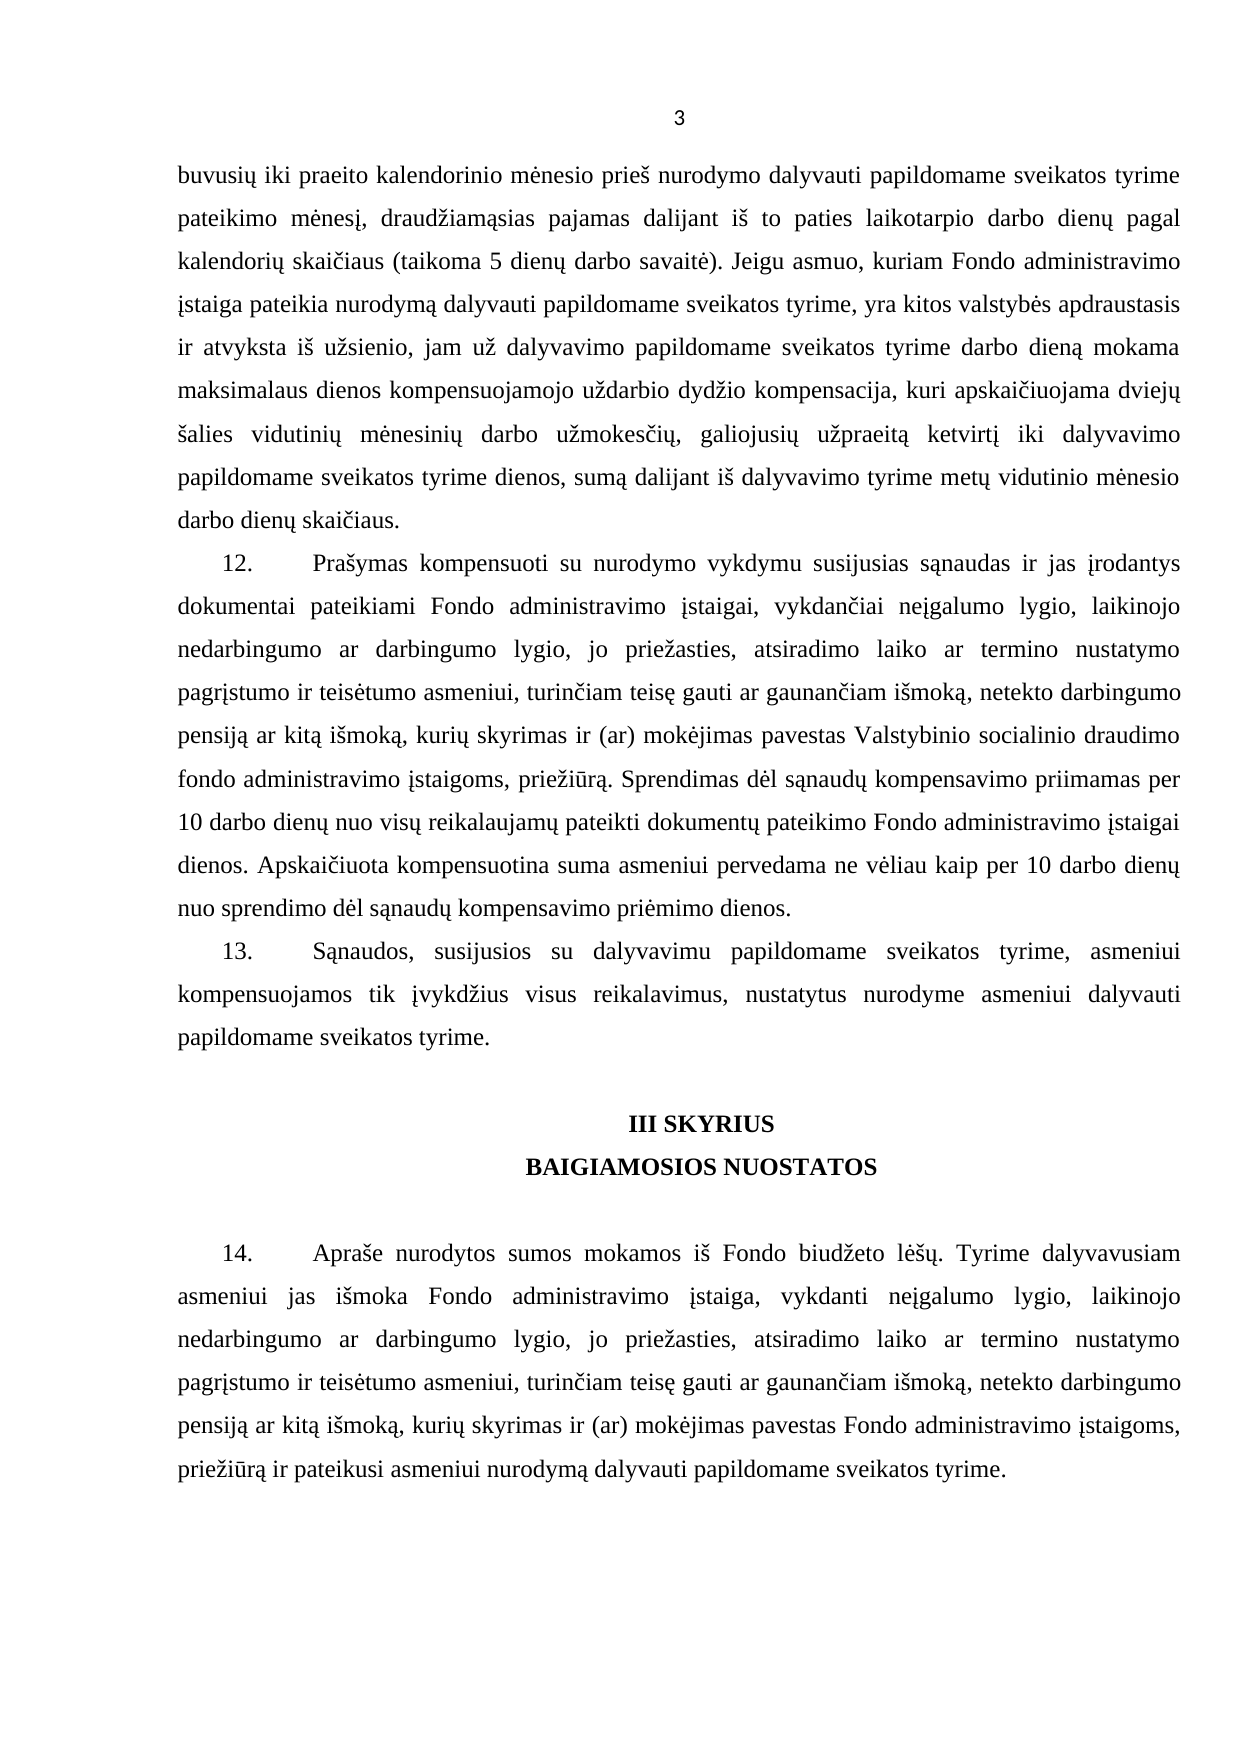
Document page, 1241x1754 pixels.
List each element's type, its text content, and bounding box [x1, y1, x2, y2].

text 13. Sąnaudos, susijusios su dalyvavimu papildomame sveikatos tyrime, asmeniui kompensuojamos tik įvykdžius visus reikalavimus, nustatytus nurodyme asmeniui dalyvauti papildomame sveikatos tyrime. [177, 936, 1181, 1051]
text BAIGIAMOSIOS NUOSTATOS [177, 1152, 1181, 1181]
text buvusių iki praeito kalendorinio mėnesio prieš nurodymo dalyvauti papildomame sveikatos tyrime pateikimo mėnesį, draudžiamąsias pajamas dalijant iš to paties laikotarpio darbo dienų pagal kalendorių skaičiaus (taikoma 5 dienų darbo savaitė). Jeigu asmuo, kuriam Fondo administravimo įstaiga pateikia nurodymą dalyvauti papildomame sveikatos tyrime, yra kitos valstybės apdraustasis ir atvyksta iš užsienio, jam už dalyvavimo papildomame sveikatos tyrime darbo dieną mokama maksimalaus dienos kompensuojamojo uždarbio dydžio kompensacija, kuri apskaičiuojama dviejų šalies vidutinių mėnesinių darbo užmokesčių, galiojusių užpraeitą ketvirtį iki dalyvavimo papildomame sveikatos tyrime dienos, sumą dalijant iš dalyvavimo tyrime metų vidutinio mėnesio darbo dienų skaičiaus. [177, 160, 1181, 534]
text III SKYRIUS [177, 1109, 1181, 1137]
text 14. Apraše nurodytos sumos mokamos iš Fondo biudžeto lėšų. Tyrime dalyvavusiam asmeniui jas išmoka Fondo administravimo įstaiga, vykdanti neįgalumo lygio, laikinojo nedarbingumo ar darbingumo lygio, jo priežasties, atsiradimo laiko ar termino nustatymo pagrįstumo ir teisėtumo asmeniui, turinčiam teisę gauti ar gaunančiam išmoką, netekto darbingumo pensiją ar kitą išmoką, kurių skyrimas ir (ar) mokėjimas pavestas Fondo administravimo įstaigoms, priežiūrą ir pateikusi asmeniui nurodymą dalyvauti papildomame sveikatos tyrime. [177, 1238, 1181, 1482]
text 12. Prašymas kompensuoti su nurodymo vykdymu susijusias sąnaudas ir jas įrodantys dokumentai pateikiami Fondo administravimo įstaigai, vykdančiai neįgalumo lygio, laikinojo nedarbingumo ar darbingumo lygio, jo priežasties, atsiradimo laiko ar termino nustatymo pagrįstumo ir teisėtumo asmeniui, turinčiam teisę gauti ar gaunančiam išmoką, netekto darbingumo pensiją ar kitą išmoką, kurių skyrimas ir (ar) mokėjimas pavestas Valstybinio socialinio draudimo fondo administravimo įstaigoms, priežiūrą. Sprendimas dėl sąnaudų kompensavimo priimamas per 10 darbo dienų nuo visų reikalaujamų pateikti dokumentų pateikimo Fondo administravimo įstaigai dienos. Apskaičiuota kompensuotina suma asmeniui pervedama ne vėliau kaip per 10 darbo dienų nuo sprendimo dėl sąnaudų kompensavimo priėmimo dienos. [177, 548, 1181, 922]
